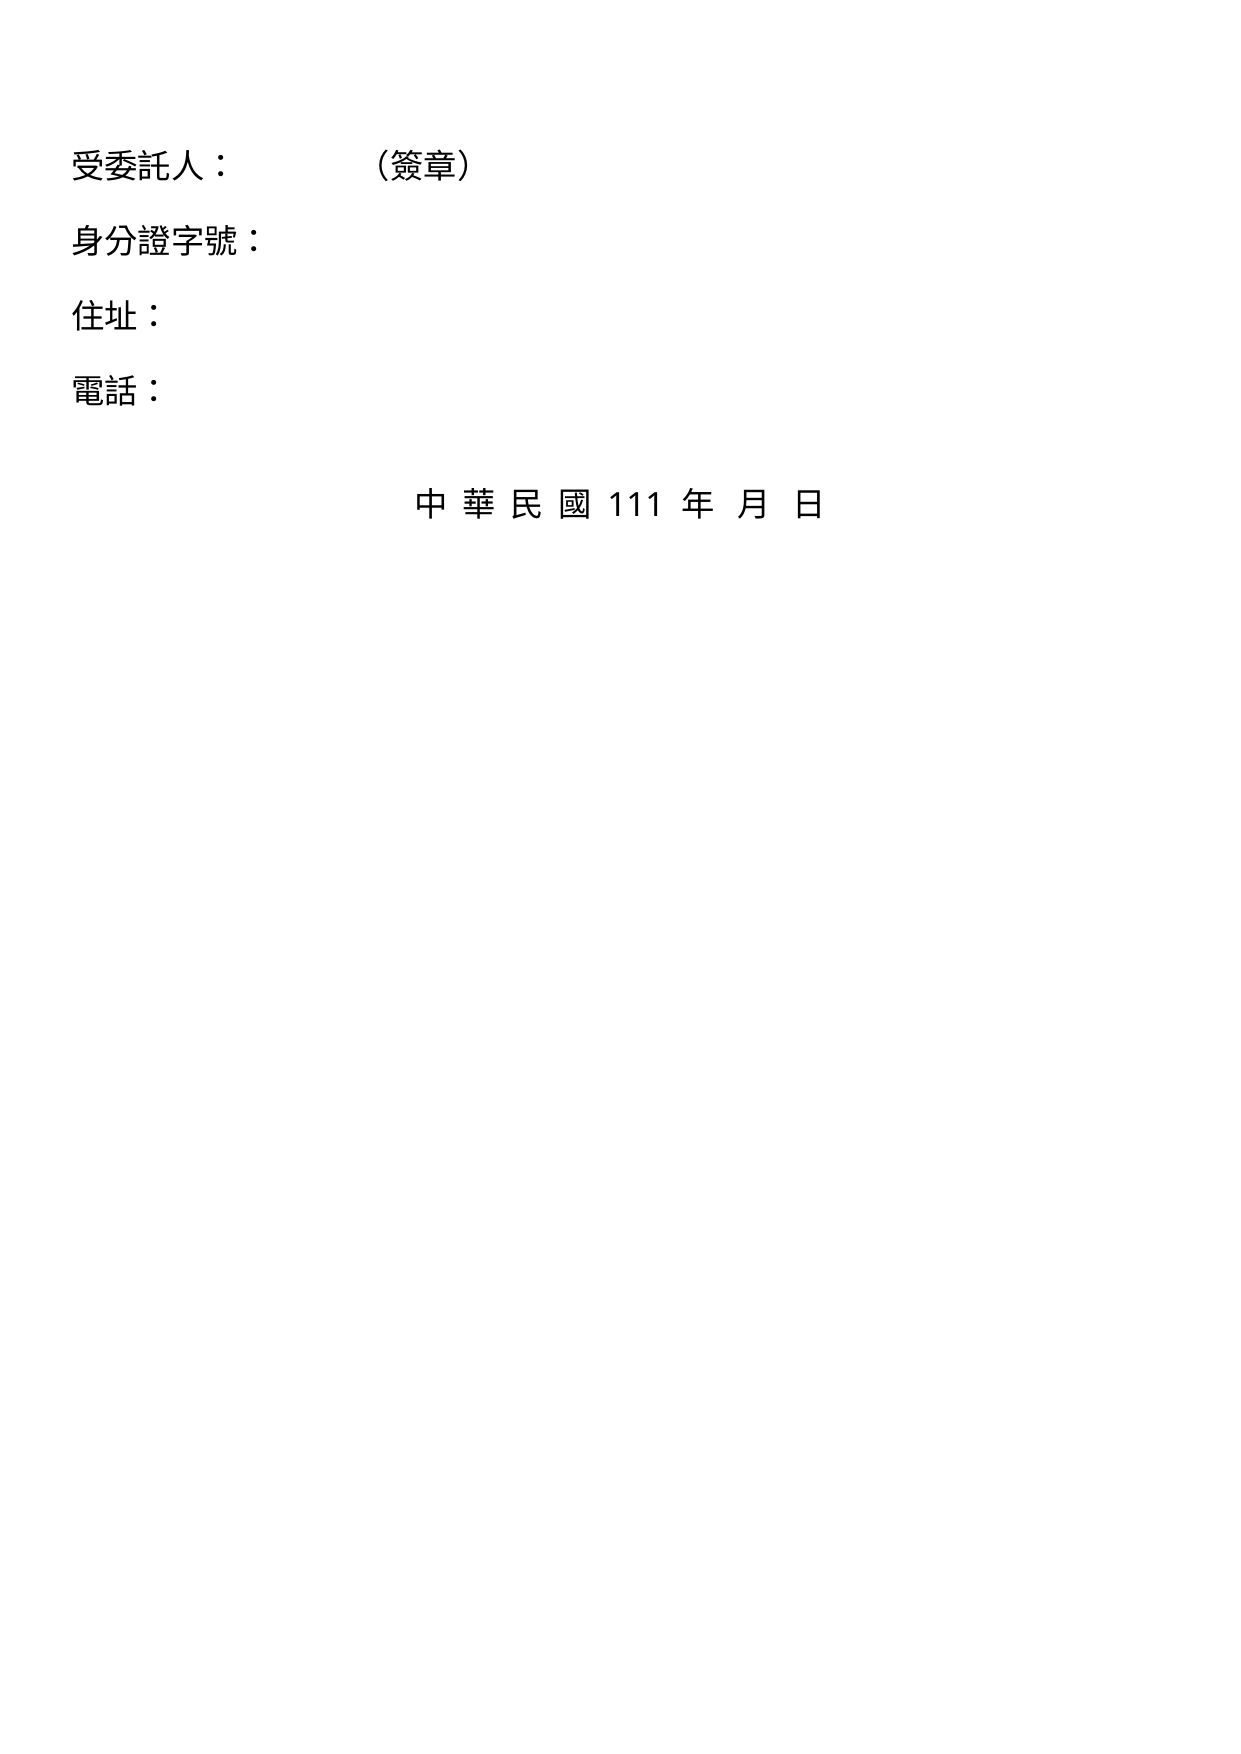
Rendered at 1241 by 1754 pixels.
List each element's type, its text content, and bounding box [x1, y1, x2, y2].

text 受委託人： （簽章） [71, 127, 1169, 202]
text 電話： [71, 352, 1169, 427]
text 身分證字號： [71, 202, 1169, 277]
text 中 華 民 國 111 年 月 日 [71, 464, 1169, 539]
text 住址： [71, 277, 1169, 352]
